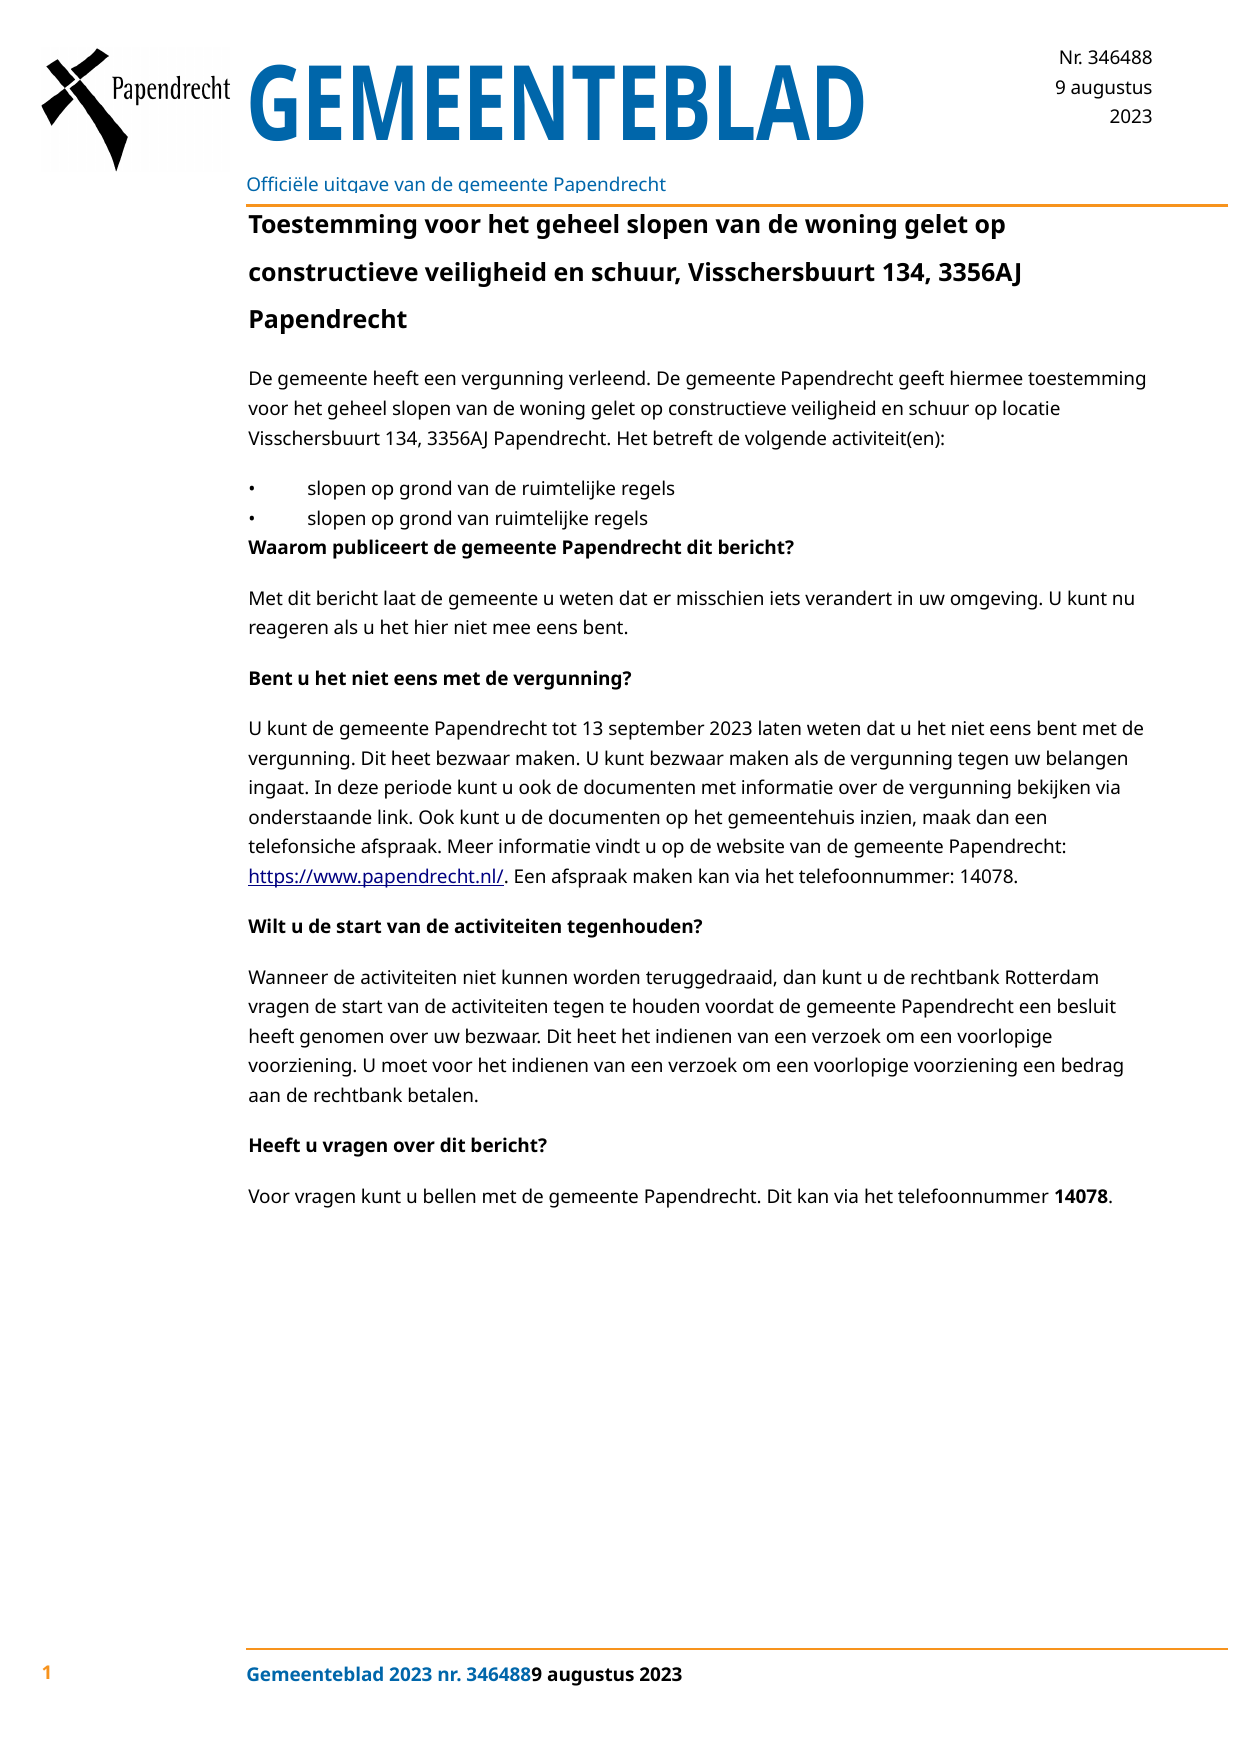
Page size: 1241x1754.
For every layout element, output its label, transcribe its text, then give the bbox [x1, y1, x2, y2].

text Met dit bericht laat de gemeente u weten dat er misschien iets verandert in uw omgeving. U kunt nu reageren als u het hier niet mee eens bent. [248, 585, 1152, 640]
text Heeft u vragen over dit bericht? [248, 1133, 1152, 1158]
text Wilt u de start van de activiteiten tegenhouden? [248, 913, 1152, 939]
text Wanneer de activiteiten niet kunnen worden teruggedraaid, dan kunt u de rechtbank Rotterdam vragen de start van de activiteiten tegen te houden voordat de gemeente Papendrecht een besluit heeft genomen over uw bezwaar. Dit heet het indienen van een verzoek om een voorlopige voorziening. U moet voor het indienen van een verzoek om een voorlopige voorziening een bedrag aan de rechtbank betalen. [248, 964, 1152, 1108]
text Bent u het niet eens met de vergunning? [248, 665, 1152, 690]
list slopen op grond van de ruimtelijke regels [248, 475, 1152, 501]
text Voor vragen kunt u bellen met de gemeente Papendrecht. Dit kan via het telefoonnummer 14078. [248, 1183, 1152, 1209]
text De gemeente heeft een vergunning verleend. De gemeente Papendrecht geeft hiermee toestemming voor het geheel slopen van de woning gelet op constructieve veiligheid en schuur op locatie Visschersbuurt 134, 3356AJ Papendrecht. Het betreft de volgende activiteit(en): [248, 366, 1152, 450]
picture [41, 47, 231, 172]
text Toestemming voor het geheel slopen van de woning gelet op constructieve veiligheid en schuur, Visschersbuurt 134, 3356AJ Papendrecht [248, 207, 1152, 336]
text Waarom publiceert de gemeente Papendrecht dit bericht? [248, 534, 1152, 560]
text U kunt de gemeente Papendrecht tot 13 september 2023 laten weten dat u het niet eens bent met de vergunning. Dit heet bezwaar maken. U kunt bezwaar maken als de vergunning tegen uw belangen ingaat. In deze periode kunt u ook de documenten met informatie over de vergunning bekijken via onderstaande link. Ook kunt u de documenten op het gemeentehuis inzien, maak dan een telefonsiche afspraak. Meer informatie vindt u op de website van de gemeente Papendrecht: https://www.papendrecht.nl/. Een afspraak maken kan via het telefoonnummer: 14078. [248, 715, 1152, 889]
list slopen op grond van ruimtelijke regels [248, 505, 1152, 530]
